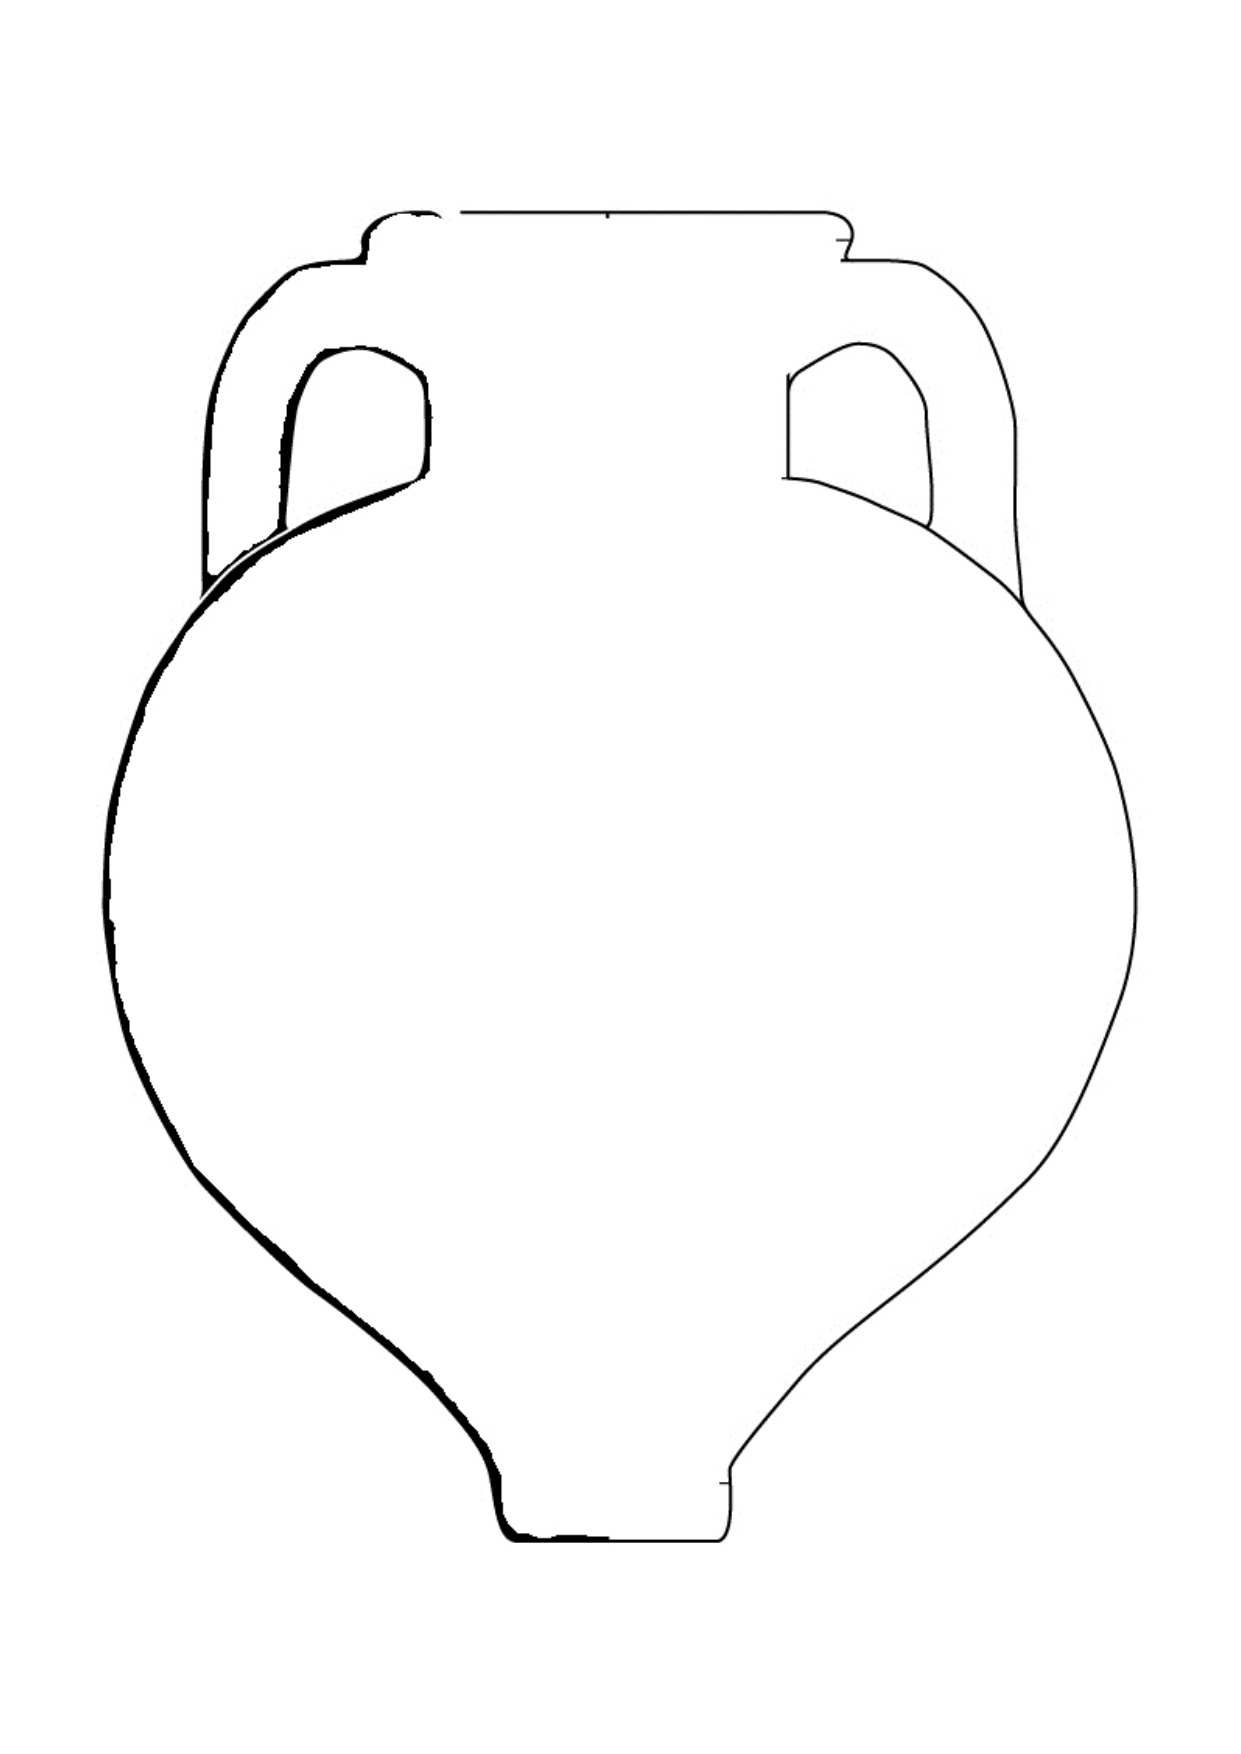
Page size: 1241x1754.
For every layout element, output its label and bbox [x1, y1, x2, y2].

picture [83, 192, 1157, 1562]
